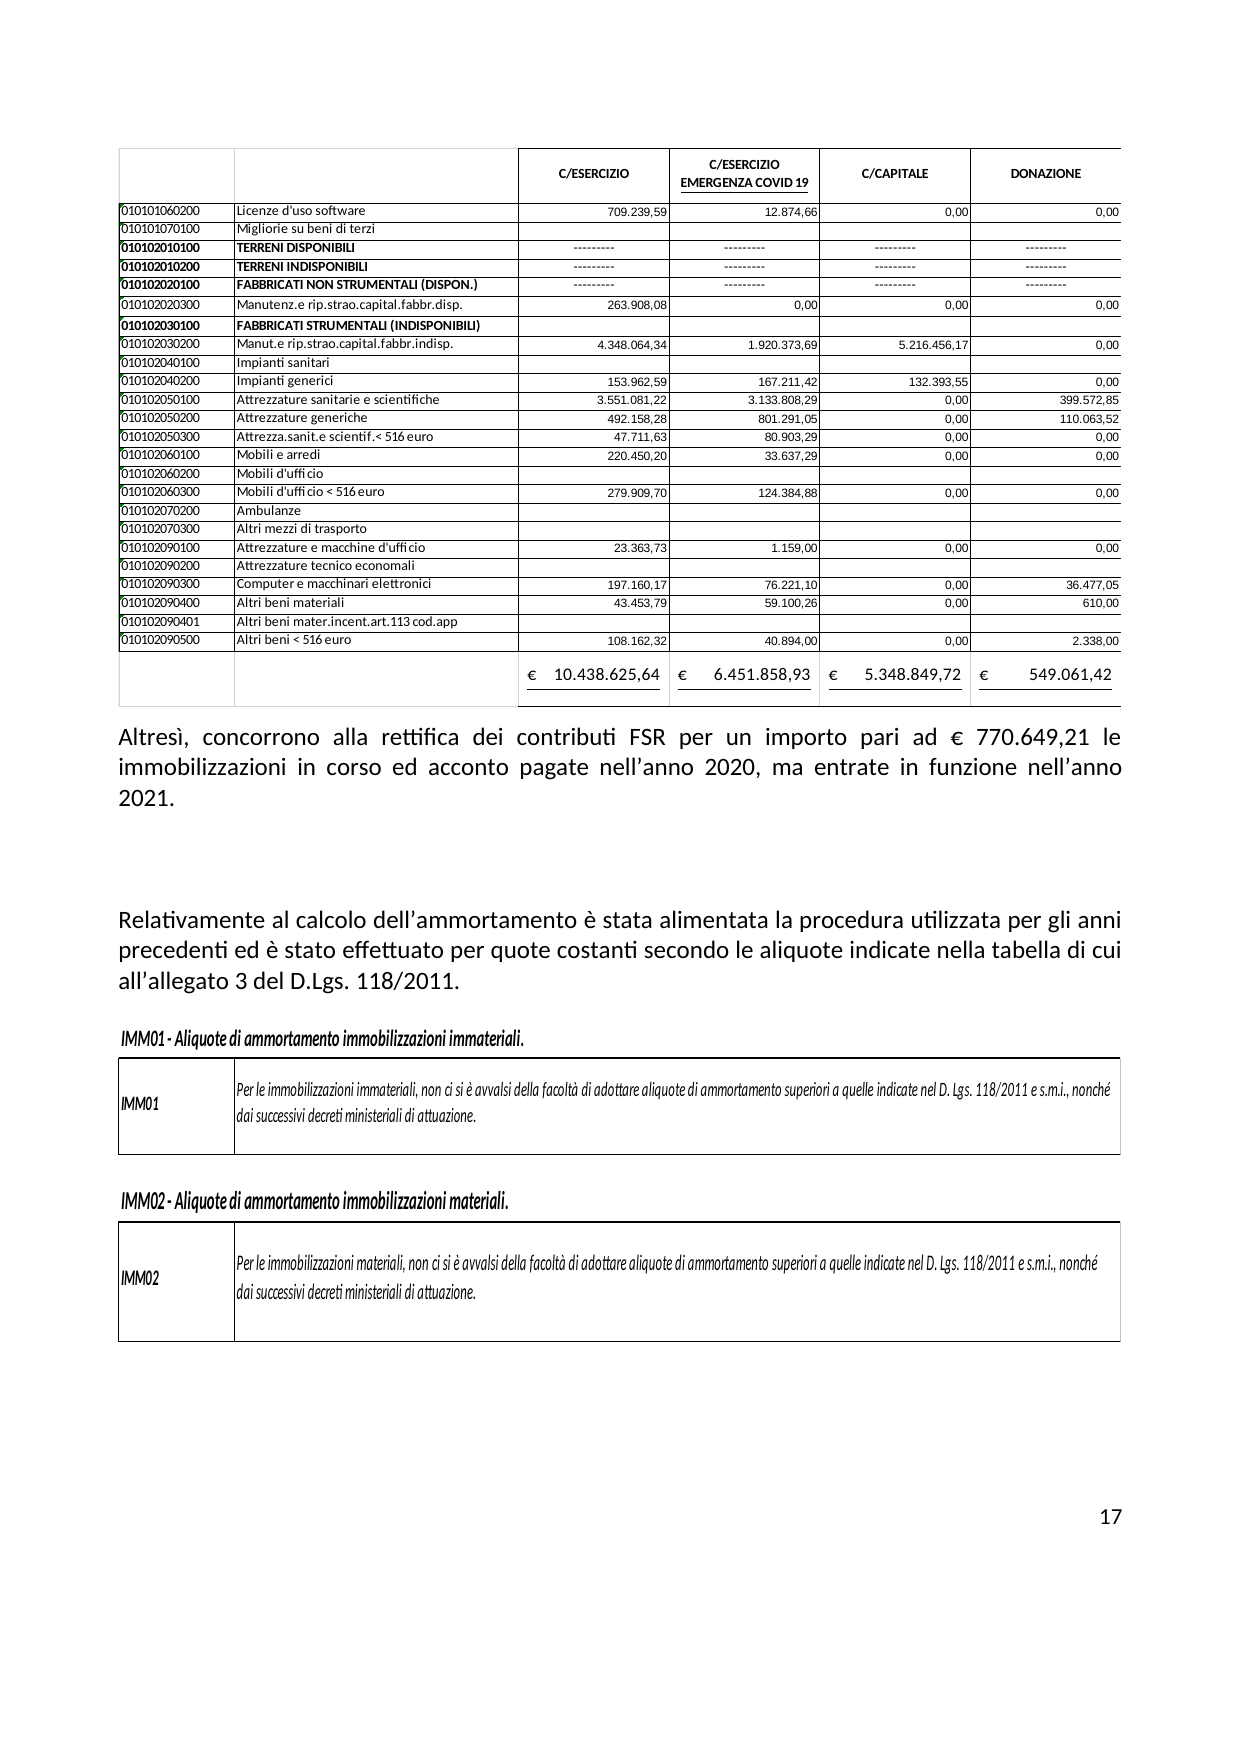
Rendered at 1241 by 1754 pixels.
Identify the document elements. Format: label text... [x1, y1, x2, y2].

text Altresì, concorrono alla rettifica dei contributi FSR per un importo pari ad € 770.649,21 le immobilizzazioni in corso ed acconto pagate nell’anno 2020, ma entrate in funzione nell’anno 2021. [118, 721, 1122, 813]
text Relativamente al calcolo dell’ammortamento è stata alimentata la procedura utilizzata per gli anni precedenti ed è stato effettuato per quote costanti secondo le aliquote indicate nella tabella di cui all’allegato 3 del D.Lgs. 118/2011. [118, 904, 1122, 996]
